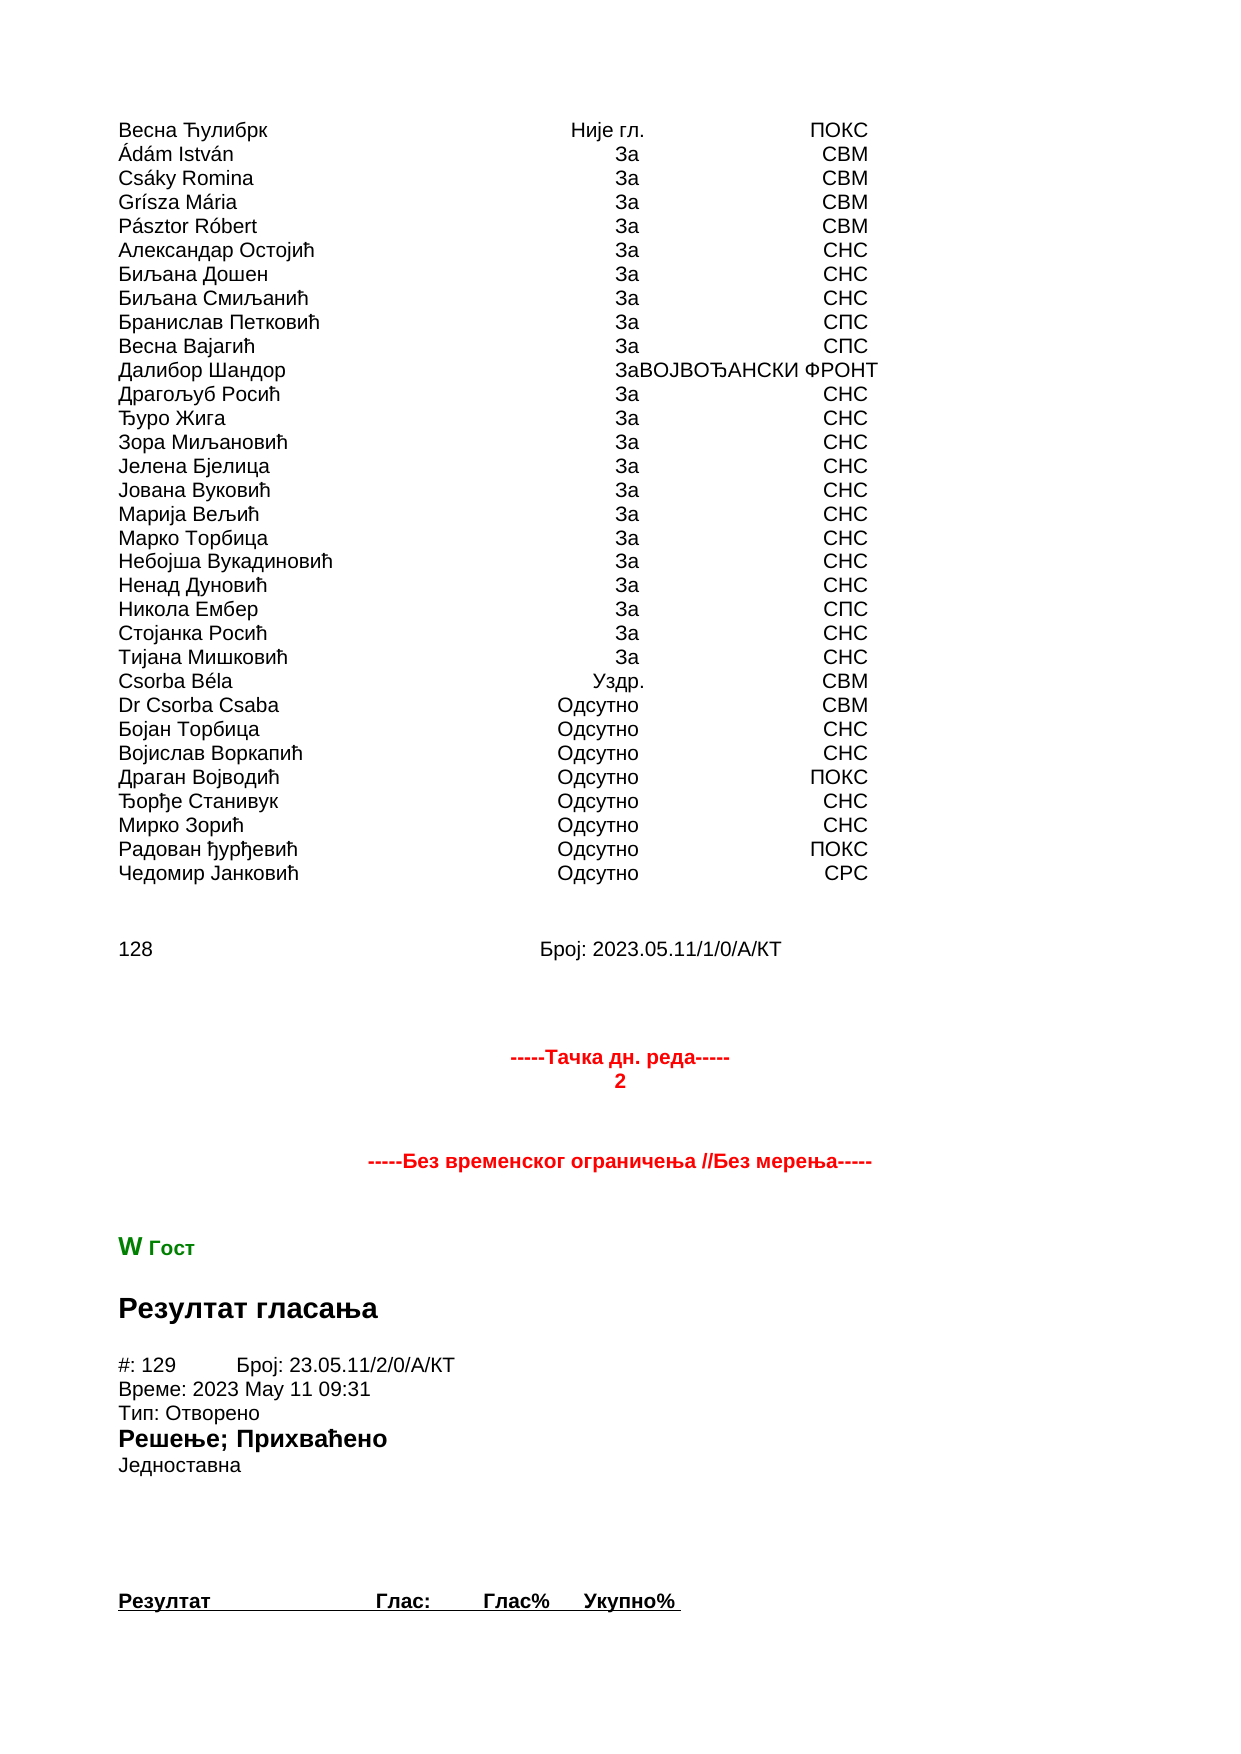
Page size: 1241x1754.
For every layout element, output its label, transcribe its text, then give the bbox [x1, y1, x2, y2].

text Далибор Шандор За ВОЈВОЂАНСКИ ФРОНТ [118, 358, 1122, 382]
text Тип: Отворено [118, 1400, 1122, 1424]
text 128 Број: 2023.05.11/1/0/A/КТ [118, 937, 1122, 961]
text Dr Csorba Csaba Одсутно СВМ [118, 693, 1122, 717]
text 2 [118, 1069, 1122, 1093]
text Марија Вељић За СНС [118, 501, 1122, 525]
text Никола Ембер За СПС [118, 597, 1122, 621]
text #: 129 Број: 23.05.11/2/0/A/КТ [118, 1352, 1122, 1376]
text W Гост [118, 1229, 1122, 1263]
text Весна Вајагић За СПС [118, 334, 1122, 358]
text -----Тачка дн. реда----- [118, 1045, 1122, 1069]
text Јелена Бјелица За СНС [118, 453, 1122, 477]
text Ненад Дуновић За СНС [118, 573, 1122, 597]
text Резултат гласања [118, 1291, 1122, 1324]
text Резултат Глас: Глас% Укупно% [118, 1589, 1122, 1613]
text Csáky Romina За СВМ [118, 166, 1122, 190]
text Чедомир Јанковић Одсутно СРС [118, 861, 1122, 885]
text Бојан Торбица Одсутно СНС [118, 717, 1122, 741]
text Драган Војводић Одсутно ПОКС [118, 765, 1122, 789]
text Ádám István За СВМ [118, 142, 1122, 166]
text Pásztor Róbert За СВМ [118, 214, 1122, 238]
text Биљана Смиљанић За СНС [118, 286, 1122, 310]
text Зора Миљановић За СНС [118, 429, 1122, 453]
text -----Без временског ограничења //Без мерења----- [118, 1149, 1122, 1173]
text Небојша Вукадиновић За СНС [118, 549, 1122, 573]
text Тијана Мишковић За СНС [118, 645, 1122, 669]
text Јована Вуковић За СНС [118, 477, 1122, 501]
text Време: 2023 May 11 09:31 [118, 1376, 1122, 1400]
text Бранислав Петковић За СПС [118, 310, 1122, 334]
text Биљана Дошен За СНС [118, 262, 1122, 286]
text Grísza Mária За СВМ [118, 190, 1122, 214]
text Александар Остојић За СНС [118, 238, 1122, 262]
text Мирко Зорић Одсутно СНС [118, 813, 1122, 837]
text Csorba Béla Уздр. СВМ [118, 669, 1122, 693]
text Решење; Прихваћено [118, 1424, 1122, 1453]
text Радован ђурђевић Одсутно ПОКС [118, 837, 1122, 861]
text Марко Торбица За СНС [118, 525, 1122, 549]
text Драгољуб Росић За СНС [118, 382, 1122, 406]
text Стојанка Росић За СНС [118, 621, 1122, 645]
text Војислав Воркапић Одсутно СНС [118, 741, 1122, 765]
text Ђуро Жига За СНС [118, 406, 1122, 429]
text Ђорђе Станивук Одсутно СНС [118, 789, 1122, 813]
text Једноставна [118, 1453, 1122, 1477]
text Весна Ћулибрк Није гл. ПОКС [118, 118, 1122, 142]
